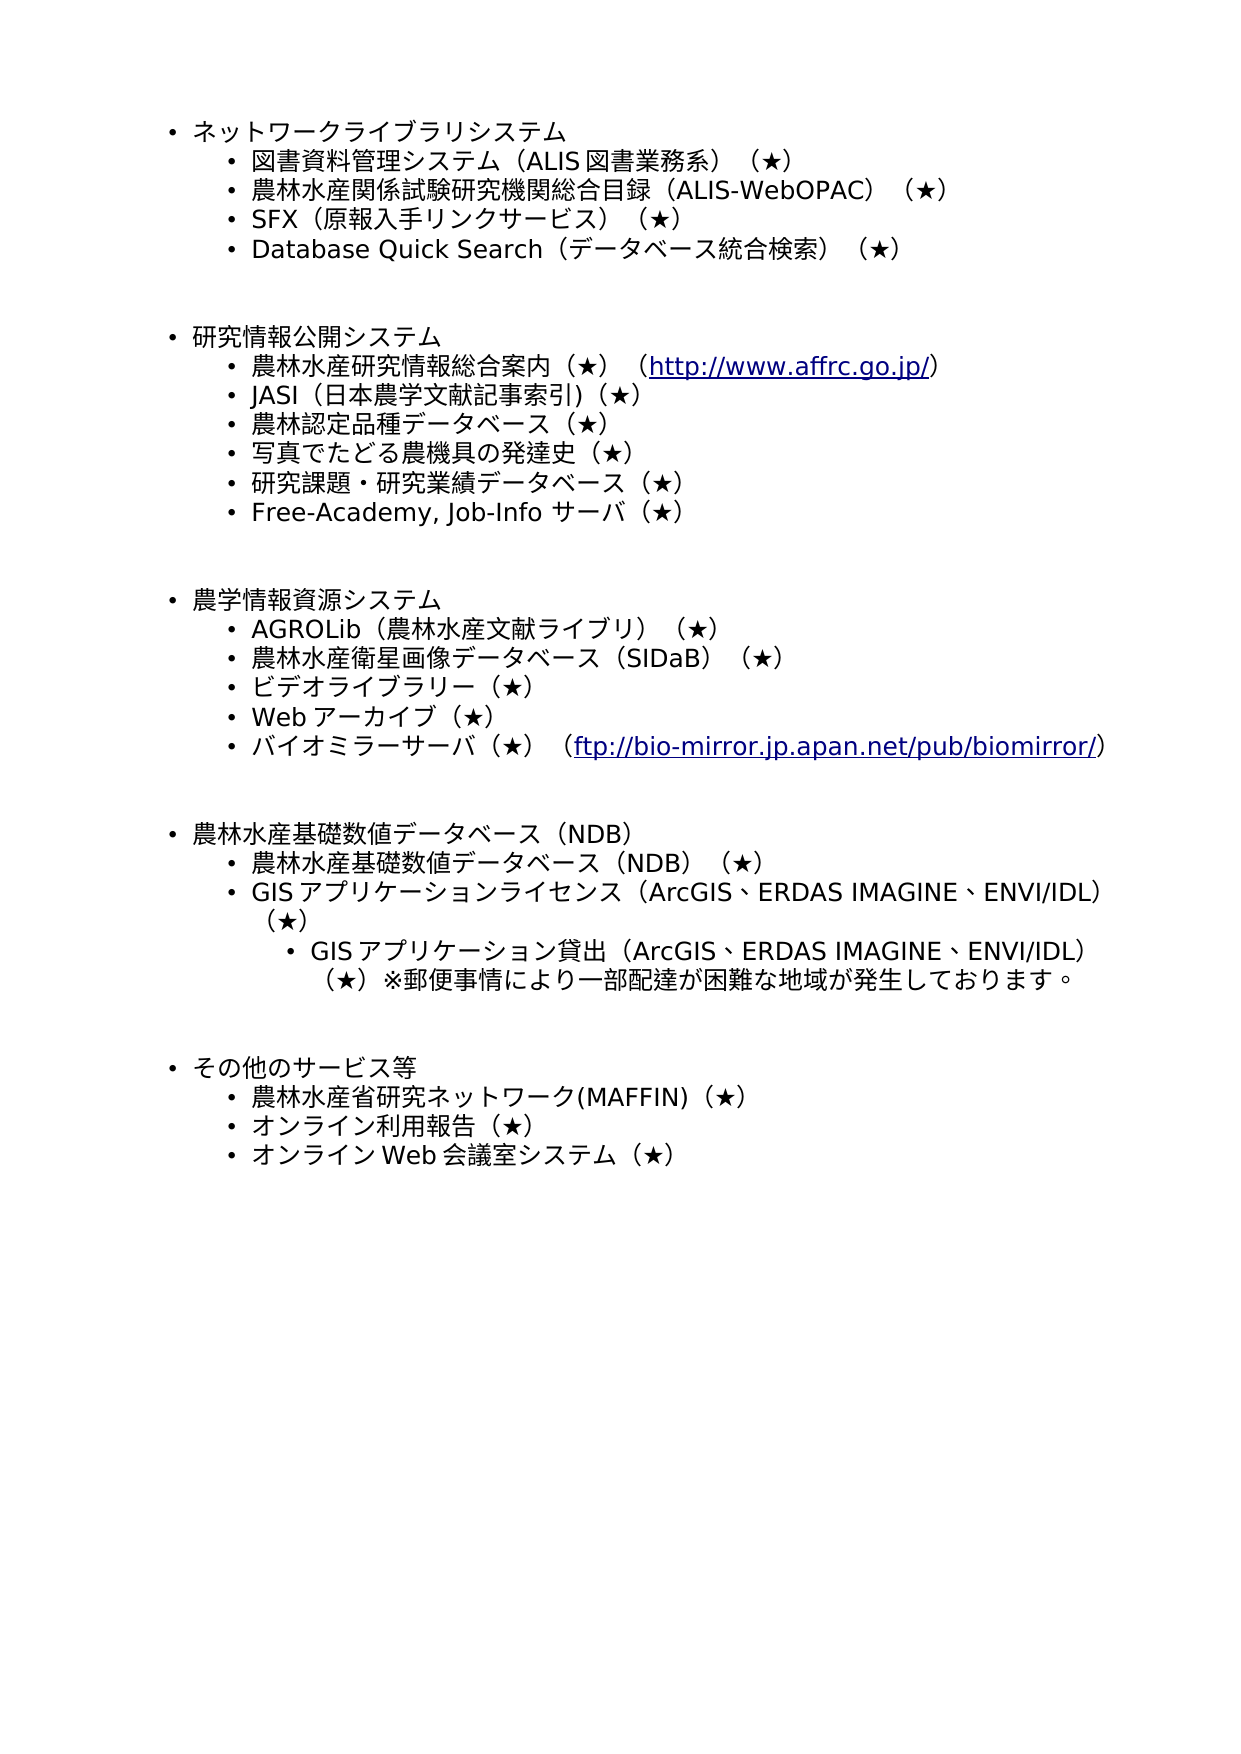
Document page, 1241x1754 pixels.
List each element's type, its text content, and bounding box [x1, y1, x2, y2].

list オンライン利用報告（★） [236, 1112, 1122, 1141]
list 農林水産基礎数値データベース（NDB）（★） [236, 849, 1122, 878]
list ネットワークライブラリシステム [177, 118, 1122, 147]
list 農林水産関係試験研究機関総合目録（ALIS-WebOPAC）（★） [236, 176, 1122, 206]
list Database Quick Search（データベース統合検索）（★） [236, 235, 1122, 264]
list GISアプリケーションライセンス（ArcGIS、ERDAS IMAGINE、ENVI/IDL）（★） [236, 878, 1122, 937]
list 農林水産衛星画像データベース（SIDaB）（★） [236, 644, 1122, 673]
list 写真でたどる農機具の発達史（★） [236, 439, 1122, 469]
list 農林認定品種データベース（★） [236, 410, 1122, 439]
list Webアーカイブ（★） [236, 703, 1122, 732]
list 農学情報資源システム [177, 586, 1122, 615]
list 研究情報公開システム [177, 323, 1122, 352]
list JASI（日本農学文献記事索引)（★） [236, 381, 1122, 410]
list 農林水産基礎数値データベース（NDB） [177, 820, 1122, 849]
list その他のサービス等 [177, 1054, 1122, 1083]
list SFX（原報入手リンクサービス）（★） [236, 206, 1122, 235]
list AGROLib（農林水産文献ライブリ）（★） [236, 615, 1122, 644]
list 農林水産省研究ネットワーク(MAFFIN)（★） [236, 1083, 1122, 1112]
list Free-Academy, Job-Info サーバ（★） [236, 498, 1122, 527]
list 図書資料管理システム（ALIS図書業務系）（★） [236, 147, 1122, 176]
list ビデオライブラリー（★） [236, 673, 1122, 703]
list オンラインWeb会議室システム（★） [236, 1141, 1122, 1171]
list 農林水産研究情報総合案内（★）（http://www.affrc.go.jp/） [236, 352, 1122, 381]
list バイオミラーサーバ（★）（ftp://bio-mirror.jp.apan.net/pub/biomirror/） [236, 732, 1122, 761]
list GISアプリケーション貸出（ArcGIS、ERDAS IMAGINE、ENVI/IDL）（★）※郵便事情により一部配達が困難な地域が発生しております。 [295, 937, 1122, 995]
list 研究課題・研究業績データベース（★） [236, 469, 1122, 498]
